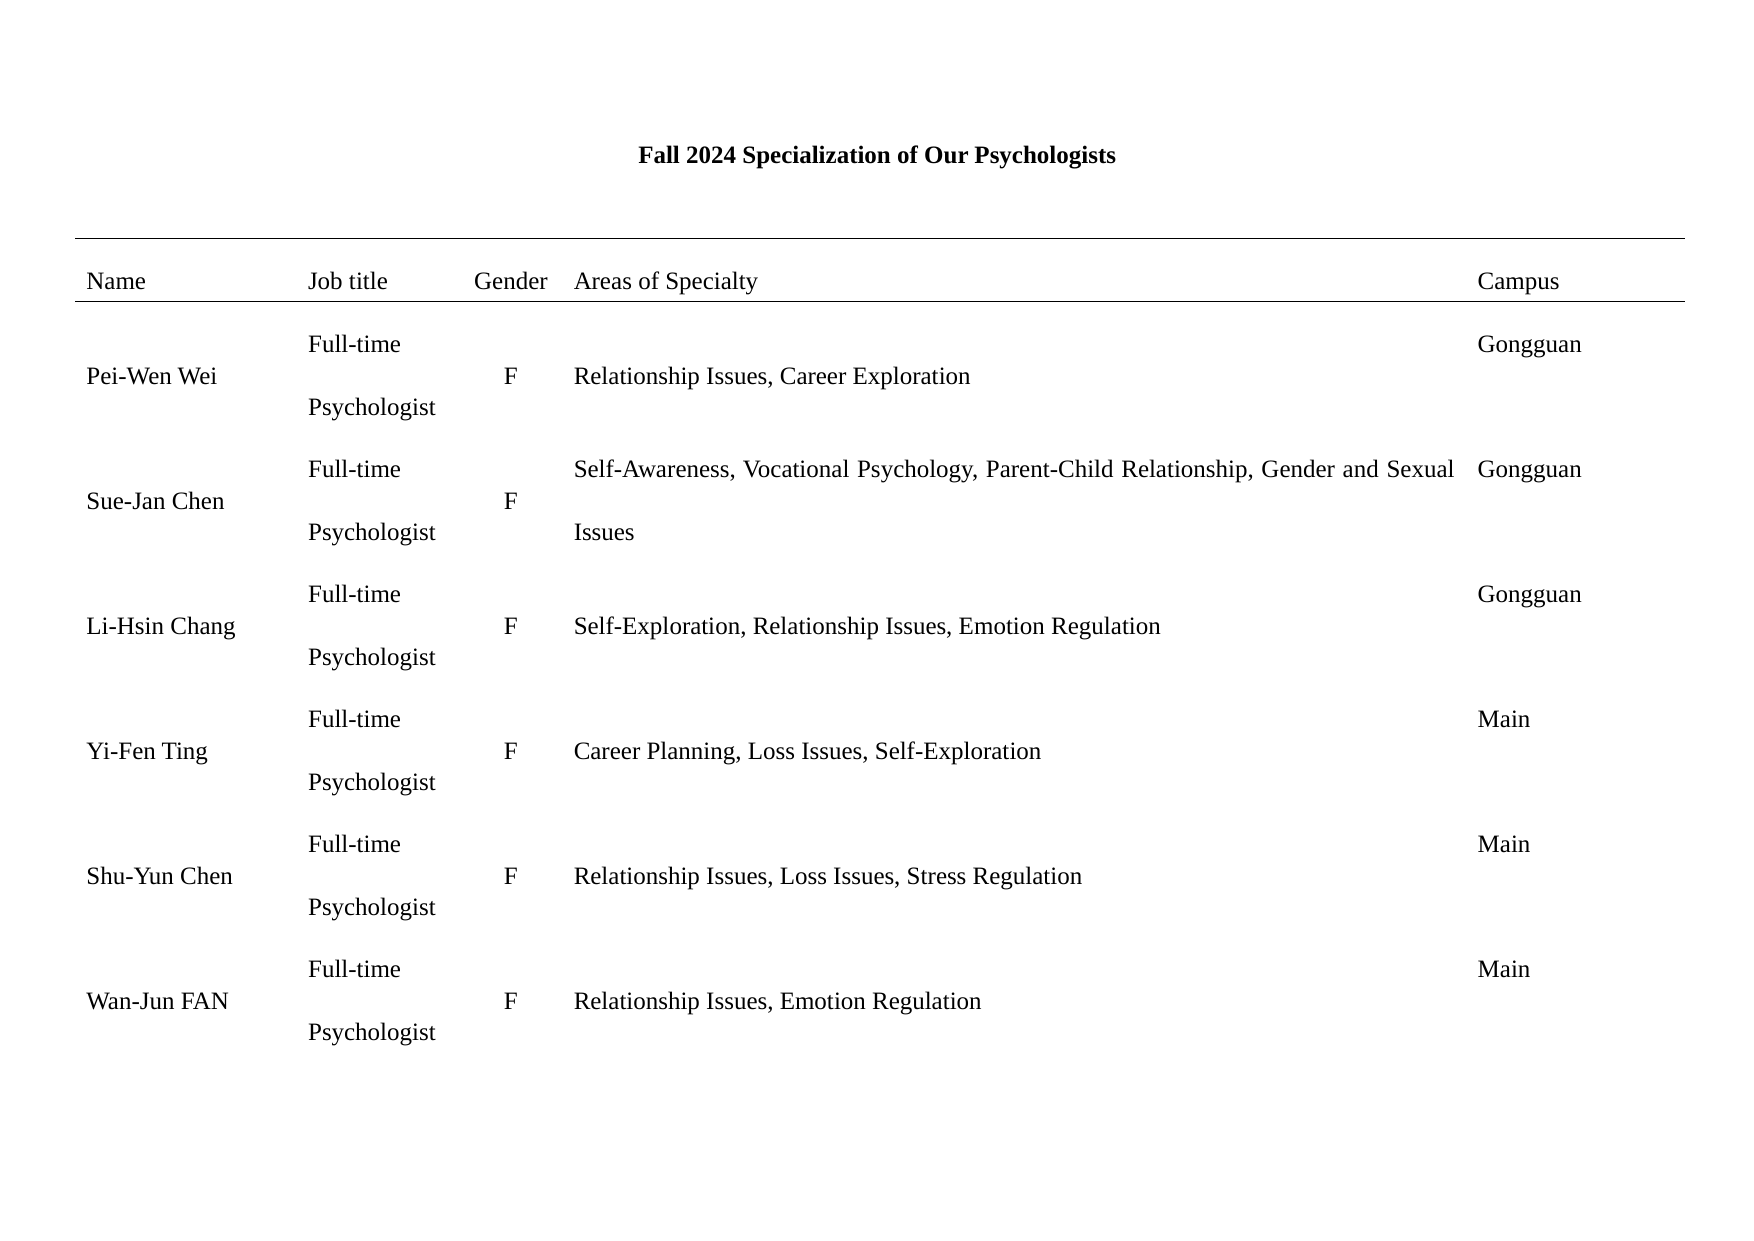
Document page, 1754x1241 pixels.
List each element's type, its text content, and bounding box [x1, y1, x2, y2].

table_cell Full-time Psychologist [297, 927, 459, 1052]
table_cell Sue-Jan Chen [75, 427, 297, 552]
table_cell F [459, 802, 562, 927]
table_cell Main [1466, 927, 1684, 1052]
table_header Areas of Specialty [562, 239, 1466, 301]
table_cell F [459, 552, 562, 677]
table_cell Full-time Psychologist [297, 802, 459, 927]
table_cell Wan-Jun FAN [75, 927, 297, 1052]
table_header Gender [459, 239, 562, 301]
table_cell F [459, 302, 562, 427]
table_header Job title [297, 239, 459, 301]
table_cell Relationship Issues, Loss Issues, Stress Regulation [562, 802, 1466, 927]
table_cell Relationship Issues, Career Exploration [562, 302, 1466, 427]
table_cell Yi-Fen Ting [75, 677, 297, 802]
table_cell Full-time Psychologist [297, 427, 459, 552]
table_cell Self-Awareness, Vocational Psychology, Parent-Child Relationship, Gender and Sexual Issues [562, 427, 1466, 552]
table_cell Li-Hsin Chang [75, 552, 297, 677]
table_cell F [459, 677, 562, 802]
table_cell Shu-Yun Chen [75, 802, 297, 927]
text Fall 2024 Specialization of Our Psychologists [75, 113, 1679, 175]
table_header Campus [1466, 239, 1684, 301]
table_header Name [75, 239, 297, 301]
table_cell Relationship Issues, Emotion Regulation [562, 927, 1466, 1052]
table_cell Gongguan [1466, 427, 1684, 552]
table_cell Gongguan [1466, 552, 1684, 677]
table_cell Self-Exploration, Relationship Issues, Emotion Regulation [562, 552, 1466, 677]
table_cell Full-time Psychologist [297, 552, 459, 677]
table_cell Full-time Psychologist [297, 302, 459, 427]
table_cell Career Planning, Loss Issues, Self-Exploration [562, 677, 1466, 802]
table_cell F [459, 927, 562, 1052]
table_cell Full-time Psychologist [297, 677, 459, 802]
table_cell Main [1466, 677, 1684, 802]
table_cell Gongguan [1466, 302, 1684, 427]
table_cell Pei-Wen Wei [75, 302, 297, 427]
table_cell Main [1466, 802, 1684, 927]
table_cell F [459, 427, 562, 552]
